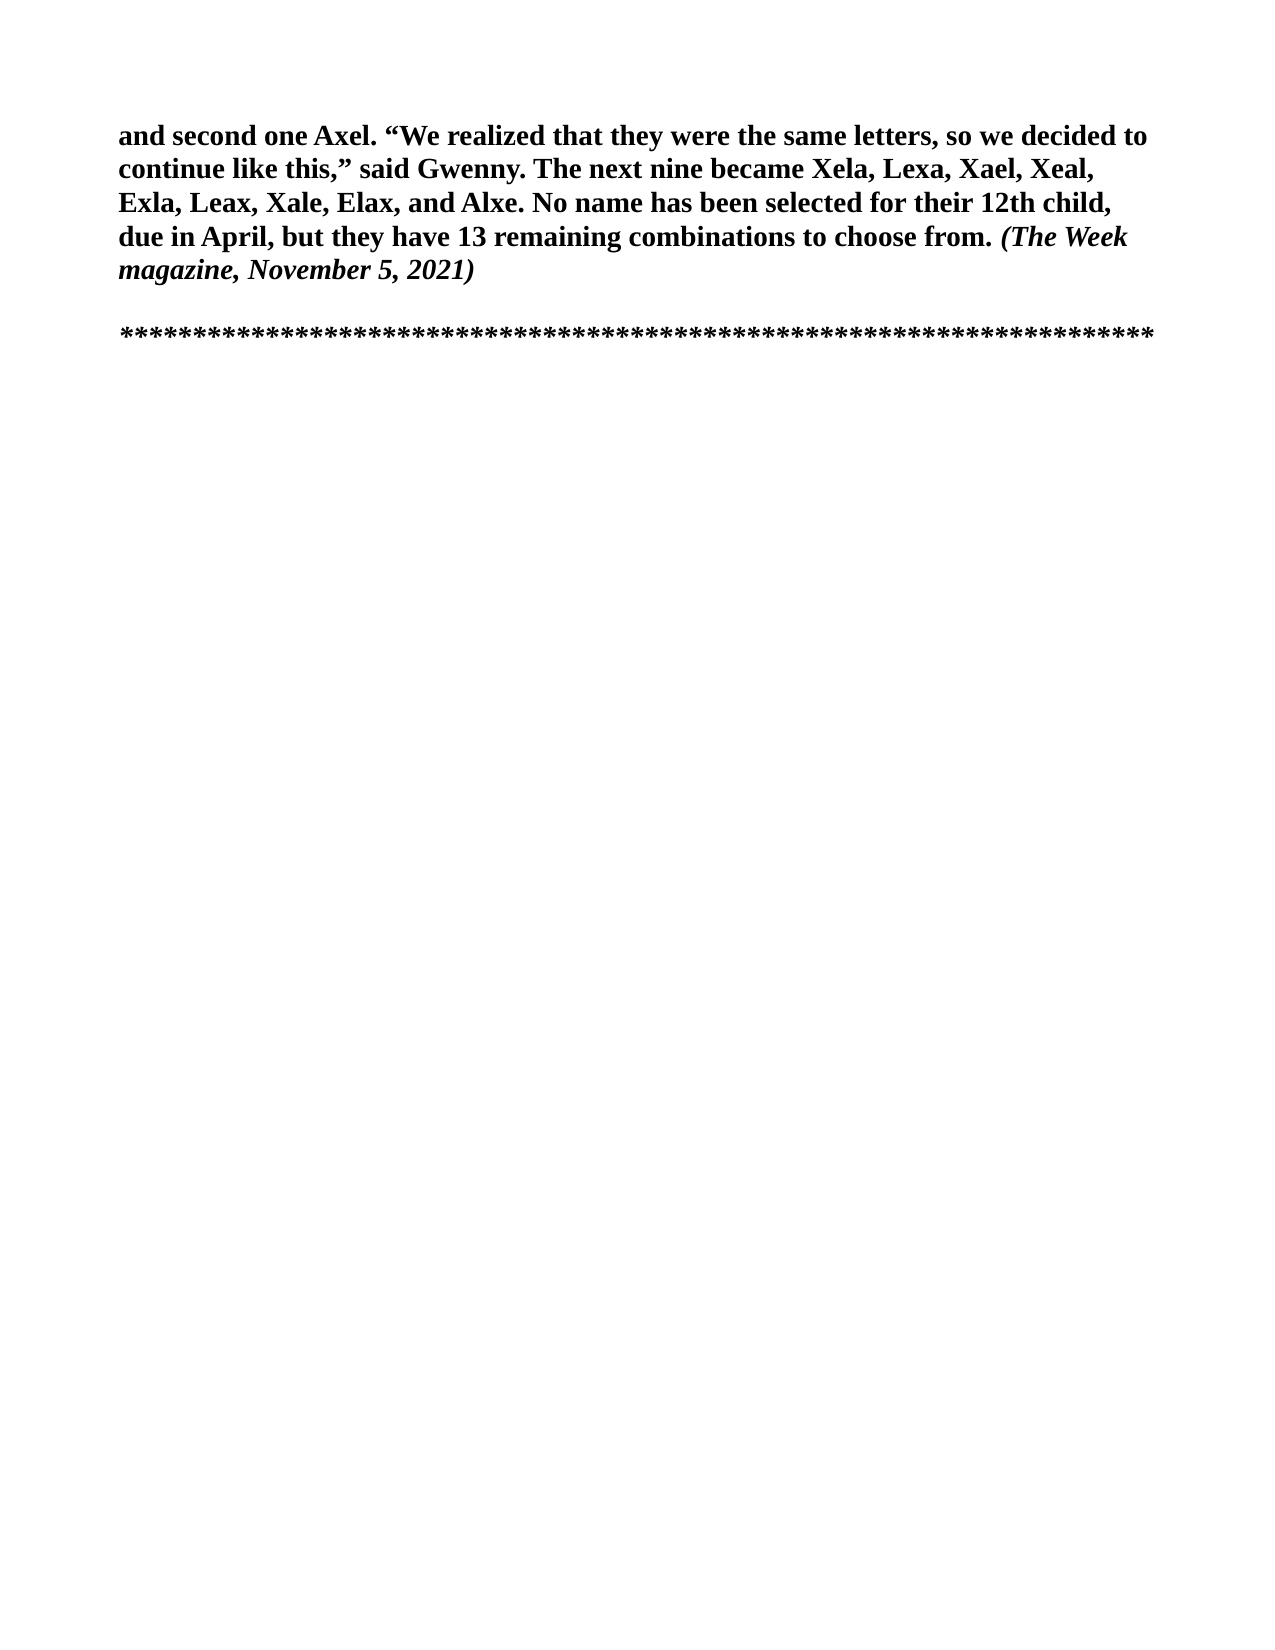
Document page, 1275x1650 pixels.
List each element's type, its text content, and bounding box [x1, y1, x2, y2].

text *********************************************************************** [118, 319, 1157, 353]
text and second one Axel. “We realized that they were the same letters, so we decided to continue like this,” said Gwenny. The next nine became Xela, Lexa, Xael, Xeal, Exla, Leax, Xale, Elax, and Alxe. No name has been selected for their 12th child, due in April, but they have 13 remaining combinations to choose from. (The Week magazine, November 5, 2021) [118, 118, 1157, 286]
